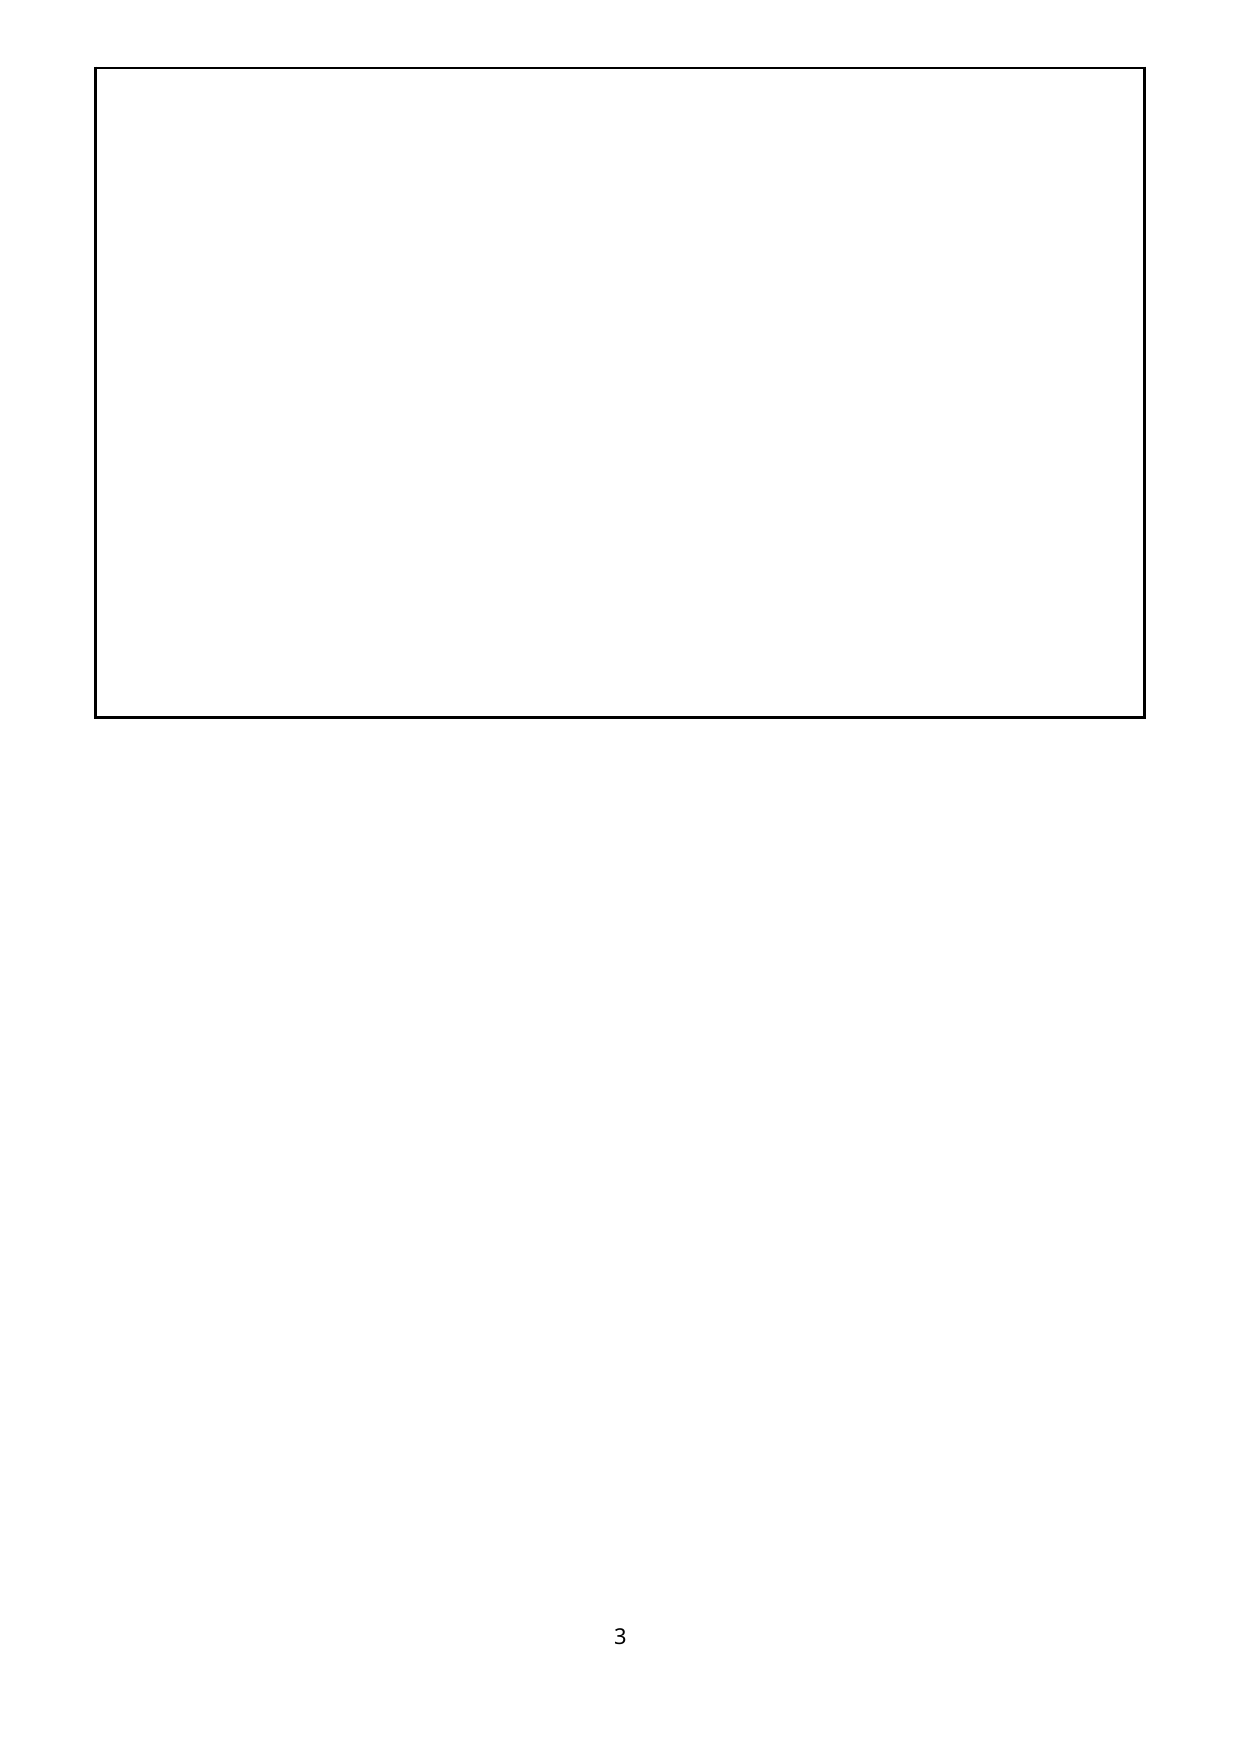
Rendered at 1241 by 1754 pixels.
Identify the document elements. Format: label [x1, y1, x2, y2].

table_cell [97, 69, 1143, 716]
